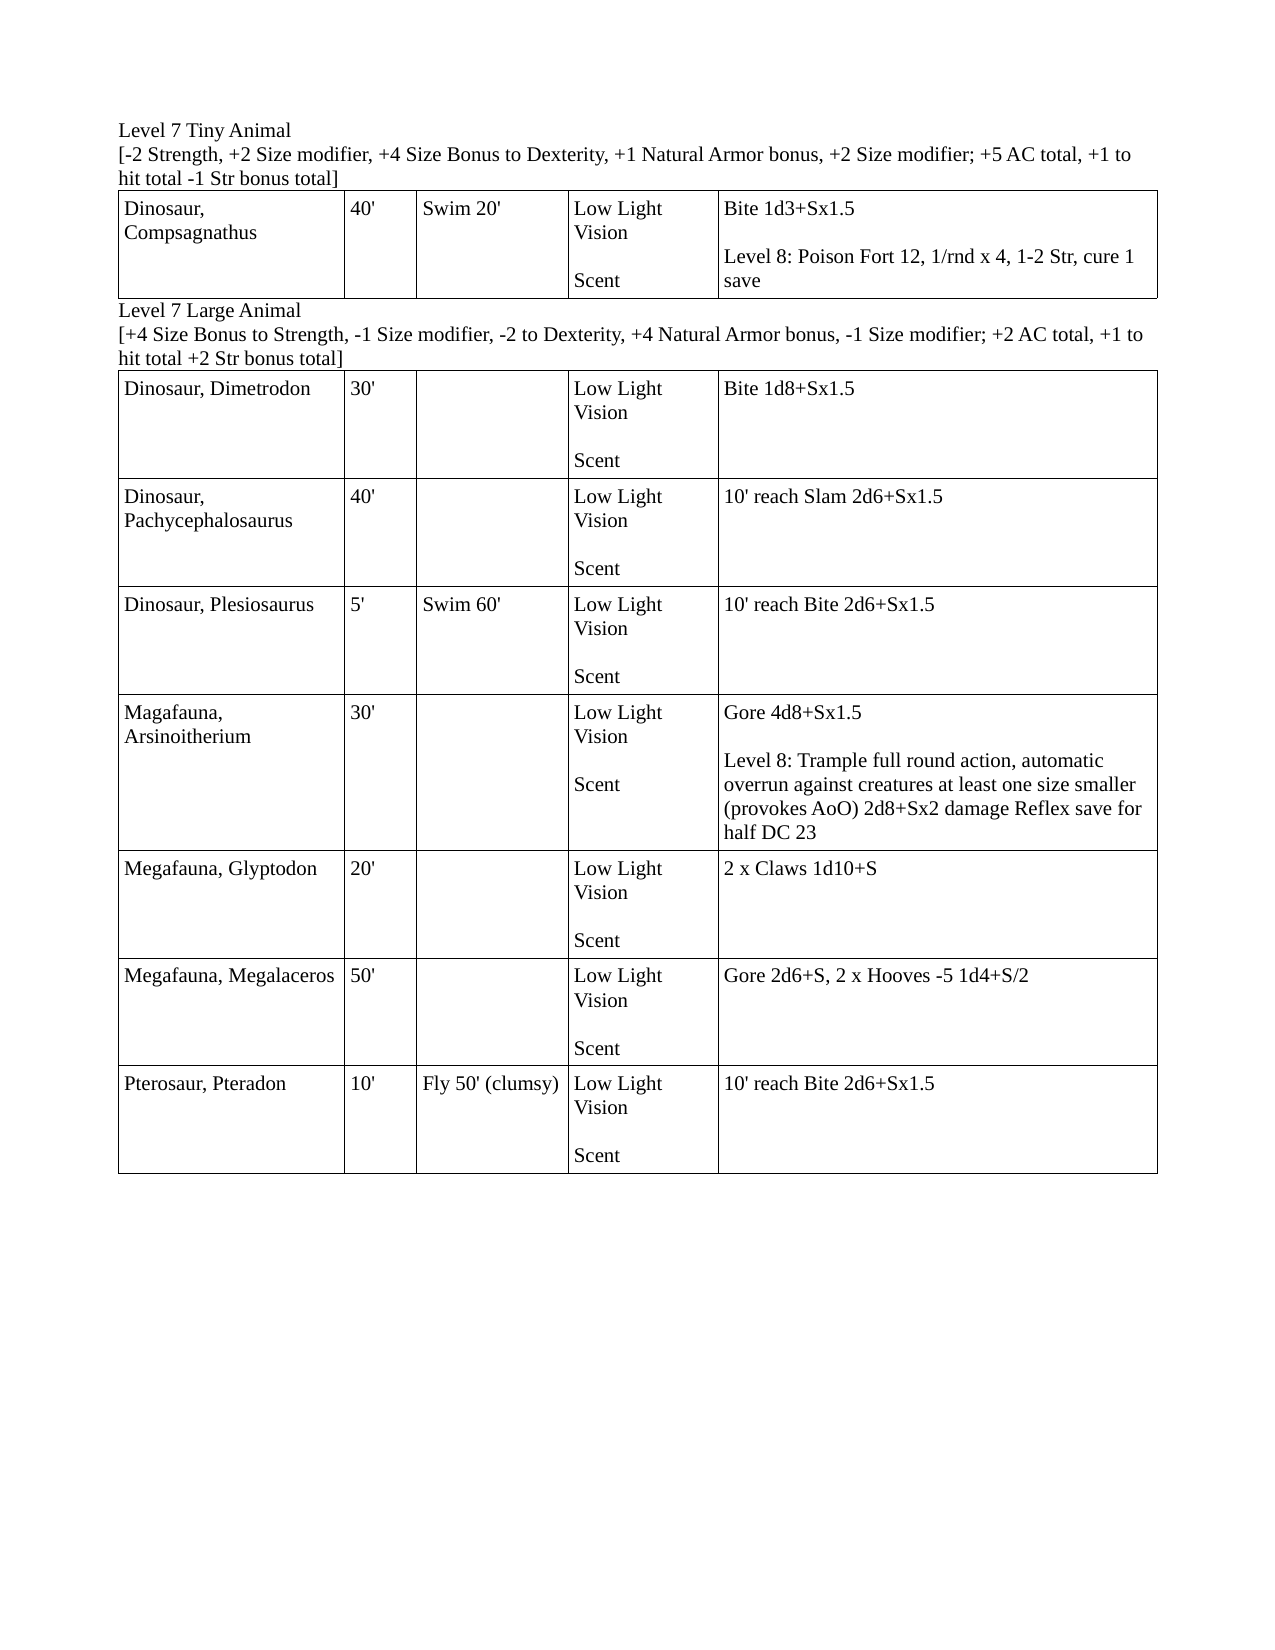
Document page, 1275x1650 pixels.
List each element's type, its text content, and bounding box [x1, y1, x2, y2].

table_cell Megafauna, Megalaceros [119, 959, 344, 1065]
table_cell 20' [345, 851, 416, 958]
table_cell Low Light Vision Scent [569, 851, 718, 958]
table_cell Fly 50' (clumsy) [417, 1066, 568, 1173]
text Level 7 Tiny Animal [118, 118, 1157, 142]
text [-2 Strength, +2 Size modifier, +4 Size Bonus to Dexterity, +1 Natural Armor bonus, +2 Size modifier; +5 AC total, +1 to hit total -1 Str bonus total] [118, 142, 1157, 190]
table_cell 5' [345, 587, 416, 694]
text [+4 Size Bonus to Strength, -1 Size modifier, -2 to Dexterity, +4 Natural Armor bonus, -1 Size modifier; +2 AC total, +1 to hit total +2 Str bonus total] [118, 322, 1157, 370]
table_cell 2 x Claws 1d10+S [719, 851, 1157, 958]
table_cell Dinosaur, Pachycephalosaurus [119, 479, 344, 586]
table_cell Pterosaur, Pteradon [119, 1066, 344, 1173]
table_cell 10' reach Bite 2d6+Sx1.5 [719, 1066, 1157, 1173]
table_cell Low Light Vision Scent [569, 959, 718, 1065]
table_cell Gore 2d6+S, 2 x Hooves -5 1d4+S/2 [719, 959, 1157, 1065]
table_cell Low Light Vision Scent [569, 587, 718, 694]
table_cell 30' [345, 695, 416, 850]
table_cell [417, 695, 568, 850]
table_cell 10' reach Bite 2d6+Sx1.5 [719, 587, 1157, 694]
table_cell Low Light Vision Scent [569, 1066, 718, 1173]
table_header Dinosaur, Dimetrodon [119, 371, 344, 478]
table_cell 40' [345, 479, 416, 586]
table_header Bite 1d3+Sx1.5 Level 8: Poison Fort 12, 1/rnd x 4, 1-2 Str, cure 1 save [719, 191, 1157, 298]
text Level 7 Large Animal [118, 299, 1157, 322]
table_header Bite 1d8+Sx1.5 [719, 371, 1157, 478]
table_cell Low Light Vision Scent [569, 695, 718, 850]
table_cell Swim 60' [417, 587, 568, 694]
table_header Swim 20' [417, 191, 568, 298]
table_cell Magafauna, Arsinoitherium [119, 695, 344, 850]
table_header [417, 371, 568, 478]
table_cell [417, 479, 568, 586]
table_header Low Light Vision Scent [569, 191, 718, 298]
table_cell Low Light Vision Scent [569, 479, 718, 586]
table_header 40' [345, 191, 416, 298]
table_cell 50' [345, 959, 416, 1065]
table_cell Dinosaur, Plesiosaurus [119, 587, 344, 694]
table_cell Megafauna, Glyptodon [119, 851, 344, 958]
table_cell Gore 4d8+Sx1.5 Level 8: Trample full round action, automatic overrun against creatures at least one size smaller (provokes AoO) 2d8+Sx2 damage Reflex save for half DC 23 [719, 695, 1157, 850]
table_cell 10' [345, 1066, 416, 1173]
table_header Dinosaur, Compsagnathus [119, 191, 344, 298]
table_header Low Light Vision Scent [569, 371, 718, 478]
table_cell [417, 959, 568, 1065]
table_cell [417, 851, 568, 958]
table_header 30' [345, 371, 416, 478]
table_cell 10' reach Slam 2d6+Sx1.5 [719, 479, 1157, 586]
